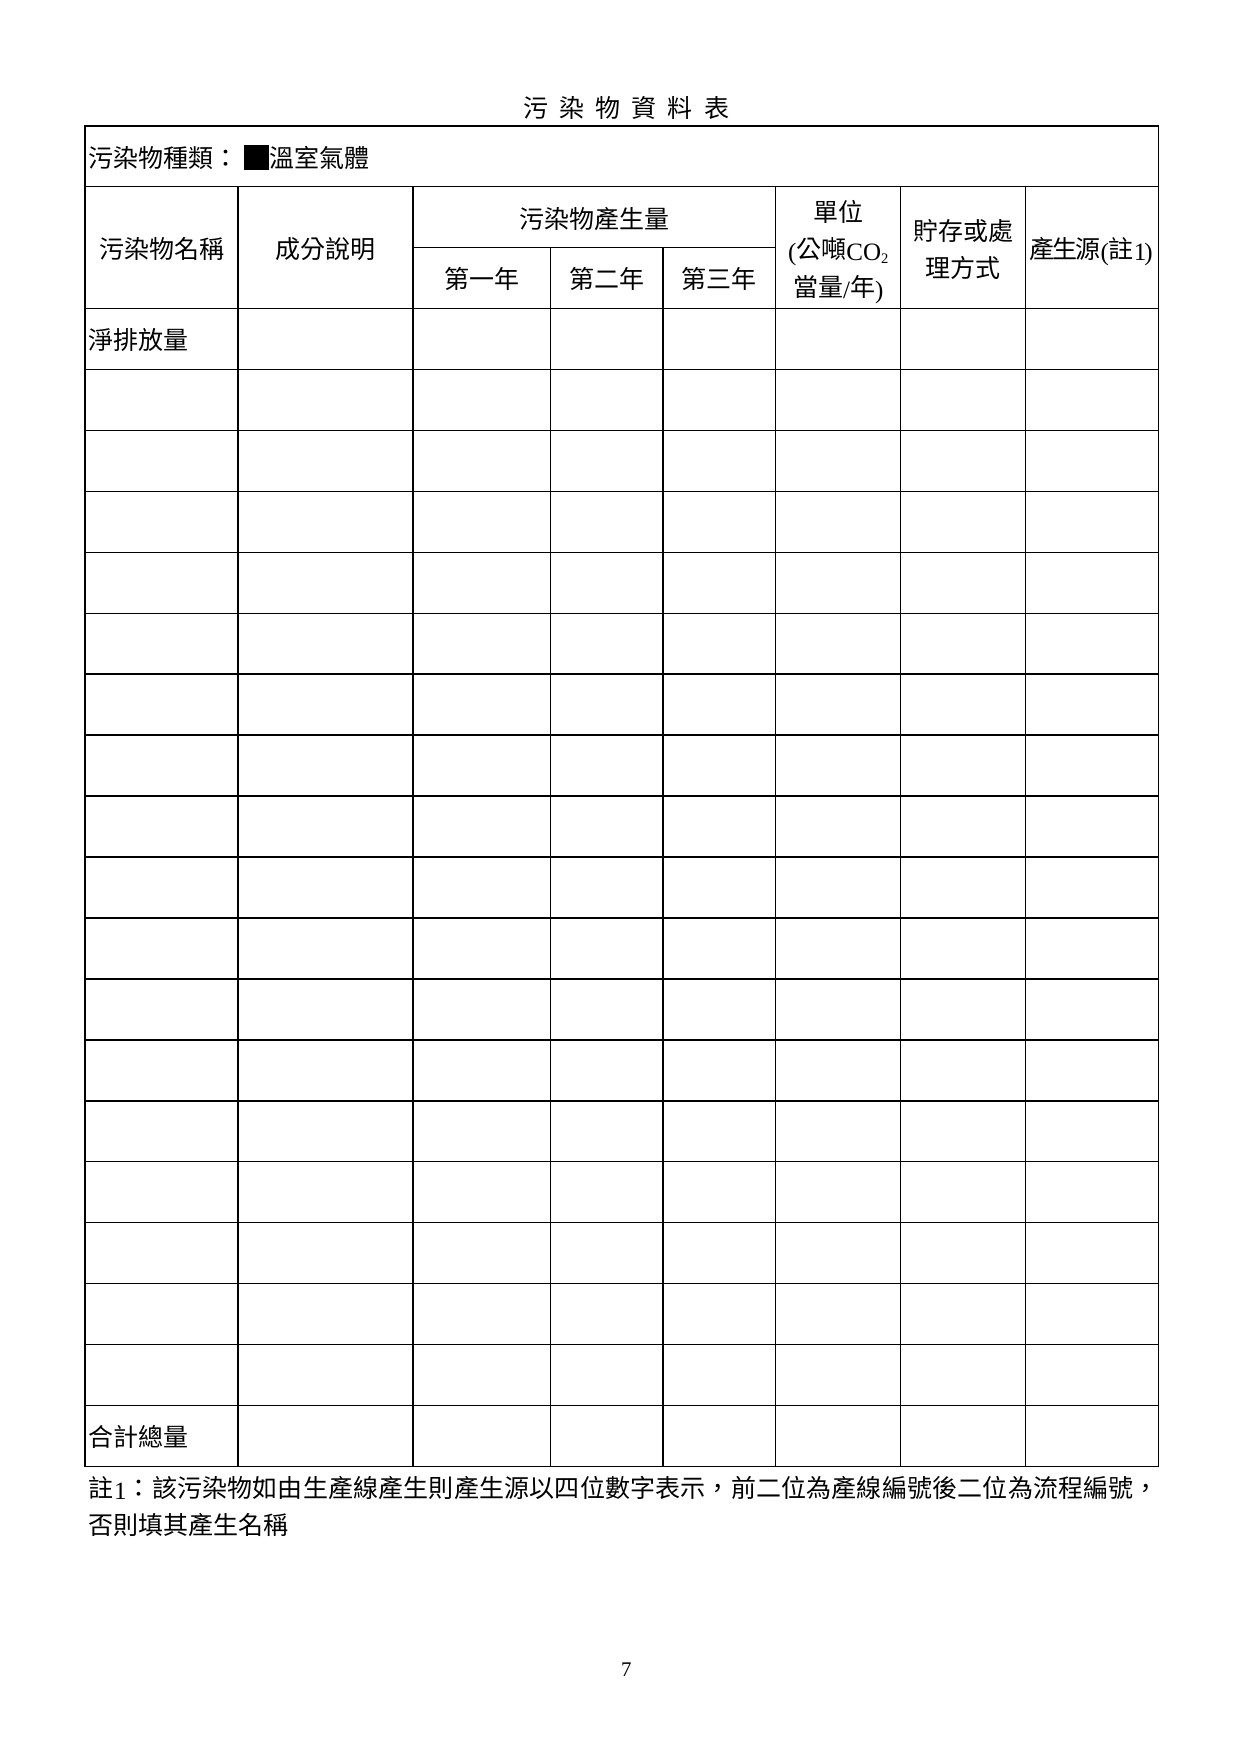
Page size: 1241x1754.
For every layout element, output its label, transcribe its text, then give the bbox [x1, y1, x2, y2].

table_cell [239, 797, 412, 856]
table_cell 貯存或處理方式 [901, 187, 1025, 308]
table_cell [414, 614, 550, 673]
table_cell 合計總量 [86, 1406, 237, 1466]
table_cell [1026, 1284, 1158, 1344]
table_cell [664, 980, 775, 1039]
table_cell [239, 492, 412, 551]
table_cell [776, 614, 900, 673]
table_cell [901, 1102, 1025, 1161]
table_cell 成分說明 [239, 187, 412, 308]
table_cell [239, 919, 412, 978]
table_header 污染物種類： █溫室氣體 [86, 127, 1158, 186]
table_cell [86, 614, 237, 673]
table_cell [776, 797, 900, 856]
table_cell [414, 675, 550, 734]
table_cell [414, 370, 550, 429]
table_cell [414, 309, 550, 369]
table_cell [901, 370, 1025, 429]
table_cell [901, 858, 1025, 917]
table_cell [1026, 736, 1158, 795]
table_cell [239, 1284, 412, 1344]
table_cell [776, 1223, 900, 1283]
table_cell [414, 980, 550, 1039]
table_cell [664, 736, 775, 795]
table_cell [901, 1162, 1025, 1222]
table_cell [776, 431, 900, 491]
table_cell [776, 1162, 900, 1222]
table_cell [901, 1284, 1025, 1344]
table_cell [86, 1284, 237, 1344]
table_cell [664, 1345, 775, 1404]
table_cell [1026, 858, 1158, 917]
table_cell 單位 (公噸CO2當量/年) [776, 187, 900, 308]
table_cell [664, 492, 775, 551]
table_cell 第二年 [551, 248, 662, 308]
table_cell [551, 675, 662, 734]
table_cell [86, 1223, 237, 1283]
table_cell [776, 1345, 900, 1404]
table_cell [414, 736, 550, 795]
table_cell [901, 980, 1025, 1039]
table_cell [901, 1345, 1025, 1404]
table_cell [239, 614, 412, 673]
table_cell [901, 309, 1025, 369]
table_cell [239, 1345, 412, 1404]
table_cell [1026, 370, 1158, 429]
table_cell [664, 553, 775, 612]
table_cell [901, 1041, 1025, 1100]
table_cell [1026, 492, 1158, 551]
table_cell [1026, 797, 1158, 856]
table_cell [776, 309, 900, 369]
table_cell [664, 309, 775, 369]
table_cell [776, 736, 900, 795]
table_cell [239, 1223, 412, 1283]
table_cell [551, 1162, 662, 1222]
table_cell [551, 309, 662, 369]
table_cell [551, 1406, 662, 1466]
table_cell [86, 1345, 237, 1404]
table_cell [664, 1041, 775, 1100]
table_cell [776, 1102, 900, 1161]
table_cell [239, 1406, 412, 1466]
table_cell [239, 858, 412, 917]
table_cell [1026, 675, 1158, 734]
table_cell [1026, 309, 1158, 369]
table_cell [664, 1223, 775, 1283]
table_cell [664, 431, 775, 491]
table_cell [901, 492, 1025, 551]
table_cell [239, 980, 412, 1039]
table_cell [414, 858, 550, 917]
table_cell [551, 431, 662, 491]
table_cell [551, 1041, 662, 1100]
table_cell [239, 1162, 412, 1222]
table_cell 污染物名稱 [86, 187, 237, 308]
table_cell [776, 675, 900, 734]
table_cell 第三年 [664, 248, 775, 308]
table_cell [776, 919, 900, 978]
table_cell [414, 1162, 550, 1222]
table_cell [551, 797, 662, 856]
table_cell [86, 1162, 237, 1222]
table_cell [664, 1102, 775, 1161]
table_cell [551, 614, 662, 673]
table_cell [414, 1284, 550, 1344]
table_cell [901, 553, 1025, 612]
table_cell [239, 553, 412, 612]
table_cell [1026, 980, 1158, 1039]
table_cell 第一年 [414, 248, 550, 308]
table_cell [901, 614, 1025, 673]
table_cell [1026, 1102, 1158, 1161]
table_cell [86, 370, 237, 429]
text 污 染 物 資 料 表 [89, 87, 1163, 125]
table_cell [86, 1041, 237, 1100]
table_cell [239, 736, 412, 795]
table_cell [901, 431, 1025, 491]
table_cell [664, 858, 775, 917]
table_cell [664, 1406, 775, 1466]
table_cell [414, 492, 550, 551]
table_cell [86, 431, 237, 491]
table_cell [86, 675, 237, 734]
table_cell [551, 858, 662, 917]
table_cell [239, 1102, 412, 1161]
table_cell [664, 1162, 775, 1222]
table_cell [86, 797, 237, 856]
table_cell [414, 1102, 550, 1161]
table_cell [414, 431, 550, 491]
table_cell [1026, 1223, 1158, 1283]
table_cell [551, 1345, 662, 1404]
table_cell [1026, 1162, 1158, 1222]
table_cell [86, 980, 237, 1039]
table_cell [664, 797, 775, 856]
table_cell [776, 1406, 900, 1466]
table_cell [901, 736, 1025, 795]
table_cell [551, 980, 662, 1039]
table_cell 淨排放量 [86, 309, 237, 369]
table_cell [86, 492, 237, 551]
table_cell [664, 1284, 775, 1344]
table_cell [551, 553, 662, 612]
table_cell [239, 309, 412, 369]
table_cell [1026, 1041, 1158, 1100]
table_cell [1026, 1406, 1158, 1466]
table_cell [414, 553, 550, 612]
table_cell [776, 370, 900, 429]
table_cell [239, 675, 412, 734]
table_cell [901, 919, 1025, 978]
table_cell [776, 1284, 900, 1344]
table_cell [1026, 1345, 1158, 1404]
table_cell [776, 858, 900, 917]
table_cell [551, 919, 662, 978]
table_cell [551, 492, 662, 551]
table_cell [901, 797, 1025, 856]
table_cell 污染物產生量 [414, 187, 775, 247]
table_cell [414, 1223, 550, 1283]
table_cell [776, 1041, 900, 1100]
table_cell [239, 370, 412, 429]
table_cell [86, 858, 237, 917]
table_cell [414, 1406, 550, 1466]
table_cell [664, 370, 775, 429]
table_cell [901, 1223, 1025, 1283]
table_cell [551, 1284, 662, 1344]
table_cell [551, 1102, 662, 1161]
table_cell [1026, 431, 1158, 491]
table_cell [664, 919, 775, 978]
table_cell [1026, 614, 1158, 673]
table_cell [551, 736, 662, 795]
table_cell [1026, 553, 1158, 612]
table_cell [776, 492, 900, 551]
table_cell [239, 1041, 412, 1100]
table_cell [776, 980, 900, 1039]
table_cell [664, 614, 775, 673]
table_cell [86, 553, 237, 612]
table_cell [551, 370, 662, 429]
table_cell [1026, 919, 1158, 978]
table_cell [551, 1223, 662, 1283]
table_cell [901, 675, 1025, 734]
table_cell [86, 919, 237, 978]
text 註1：該污染物如由生產線產生則產生源以四位數字表示，前二位為產線編號後二位為流程編號，否則填其產生名稱 [89, 1467, 1163, 1542]
table_cell [86, 736, 237, 795]
table_cell [776, 553, 900, 612]
table_cell [414, 1345, 550, 1404]
table_cell [86, 1102, 237, 1161]
table_cell [414, 1041, 550, 1100]
table_cell [664, 675, 775, 734]
table_cell [414, 919, 550, 978]
table_cell [239, 431, 412, 491]
table_cell 產生源(註1) [1026, 187, 1158, 308]
table_cell [414, 797, 550, 856]
table_cell [901, 1406, 1025, 1466]
